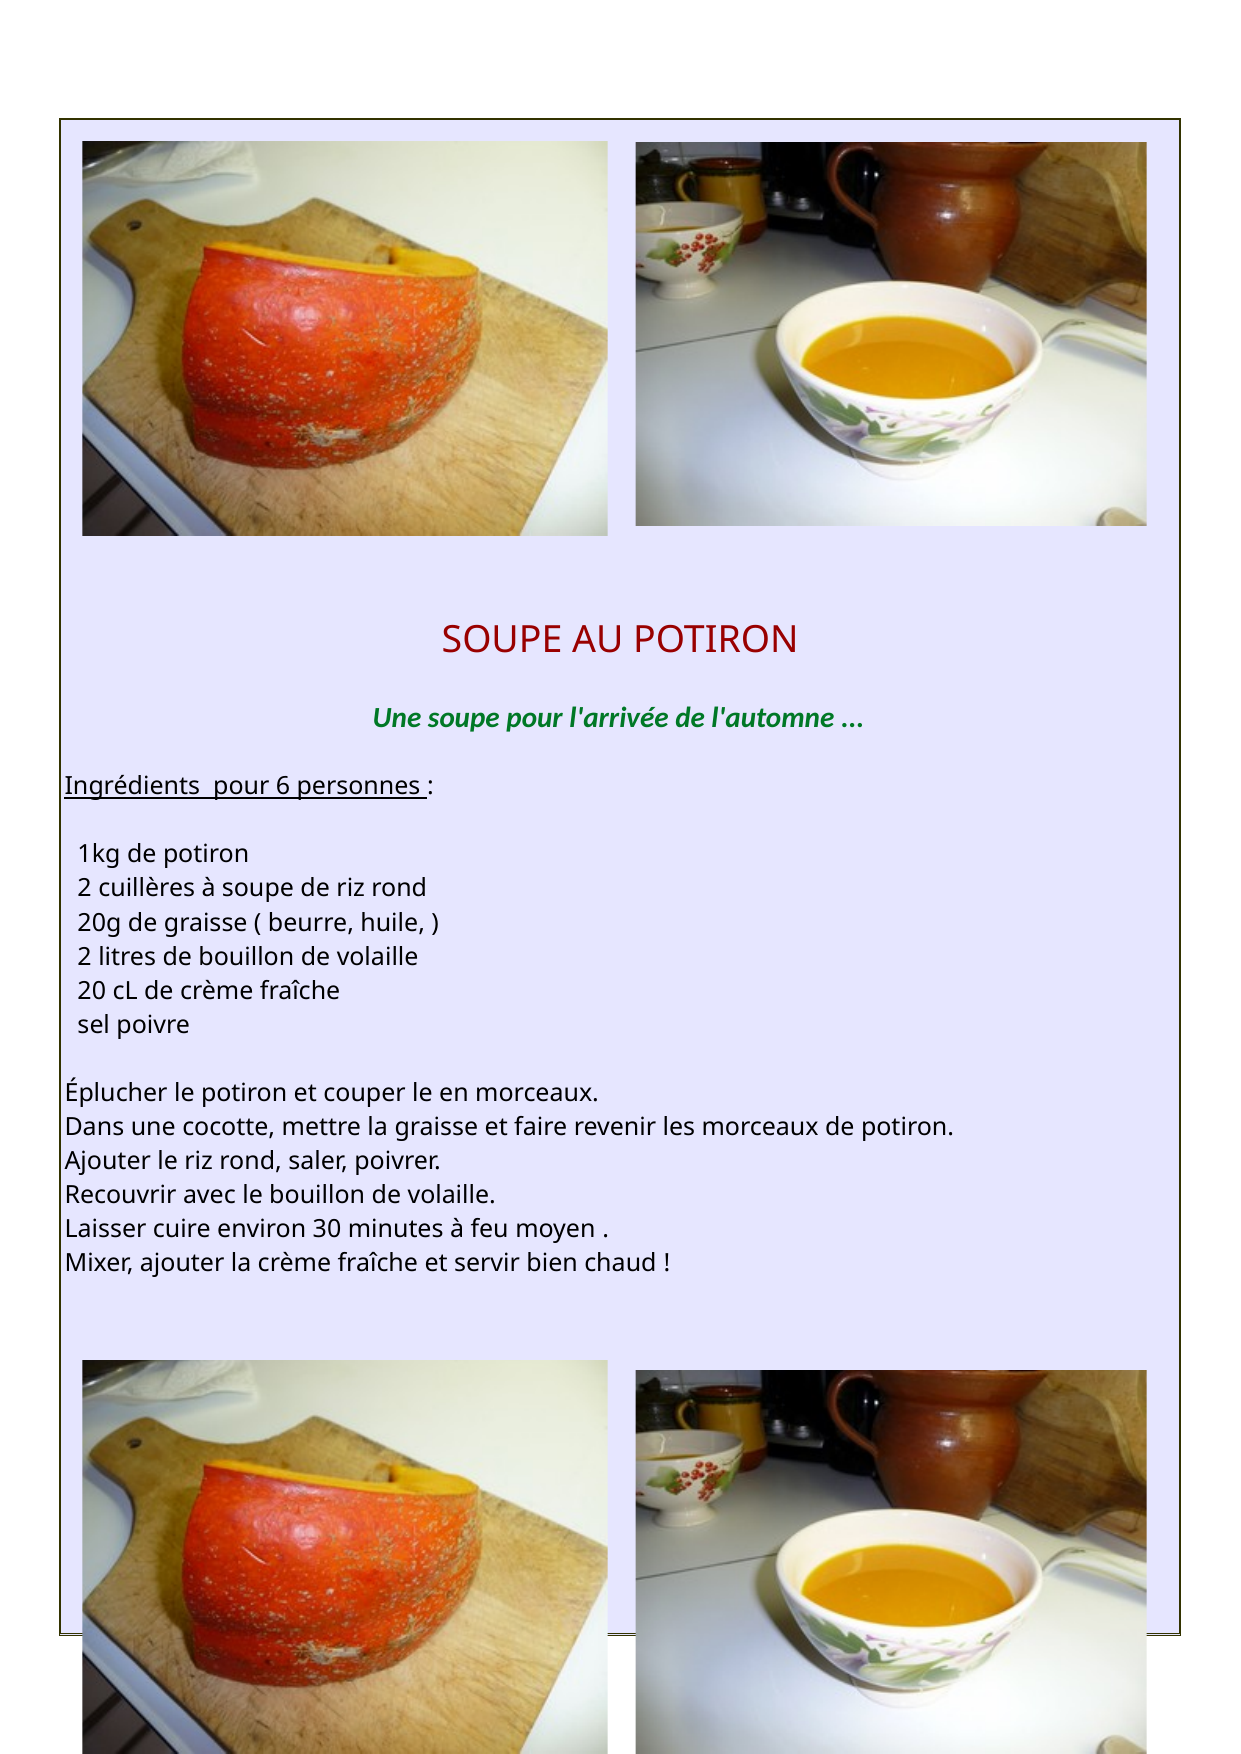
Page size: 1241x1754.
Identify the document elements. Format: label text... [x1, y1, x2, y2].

text Dans une cocotte, mettre la graisse et faire revenir les morceaux de potiron. [64, 1108, 1176, 1143]
picture [635, 1370, 1147, 1754]
picture [82, 1360, 608, 1754]
text Laisser cuire environ 30 minutes à feu moyen . [64, 1211, 1176, 1245]
text 20g de graisse ( beurre, huile, ) [64, 904, 1176, 938]
text 20 cL de crème fraîche [64, 972, 1176, 1006]
text 1kg de potiron [64, 836, 1176, 870]
picture [82, 141, 608, 536]
text Ingrédients pour 6 personnes : [64, 768, 1176, 802]
text sel poivre [64, 1006, 1176, 1040]
text Ajouter le riz rond, saler, poivrer. [64, 1143, 1176, 1177]
text Éplucher le potiron et couper le en morceaux. [64, 1074, 1176, 1108]
text 2 cuillères à soupe de riz rond [64, 870, 1176, 904]
text Mixer, ajouter la crème fraîche et servir bien chaud ! [64, 1245, 1176, 1279]
text Recouvrir avec le bouillon de volaille. [64, 1177, 1176, 1211]
text SOUPE AU POTIRON [64, 612, 1176, 663]
picture [635, 142, 1147, 526]
text Une soupe pour l'arrivée de l'automne ... [64, 699, 1176, 734]
text 2 litres de bouillon de volaille [64, 938, 1176, 972]
